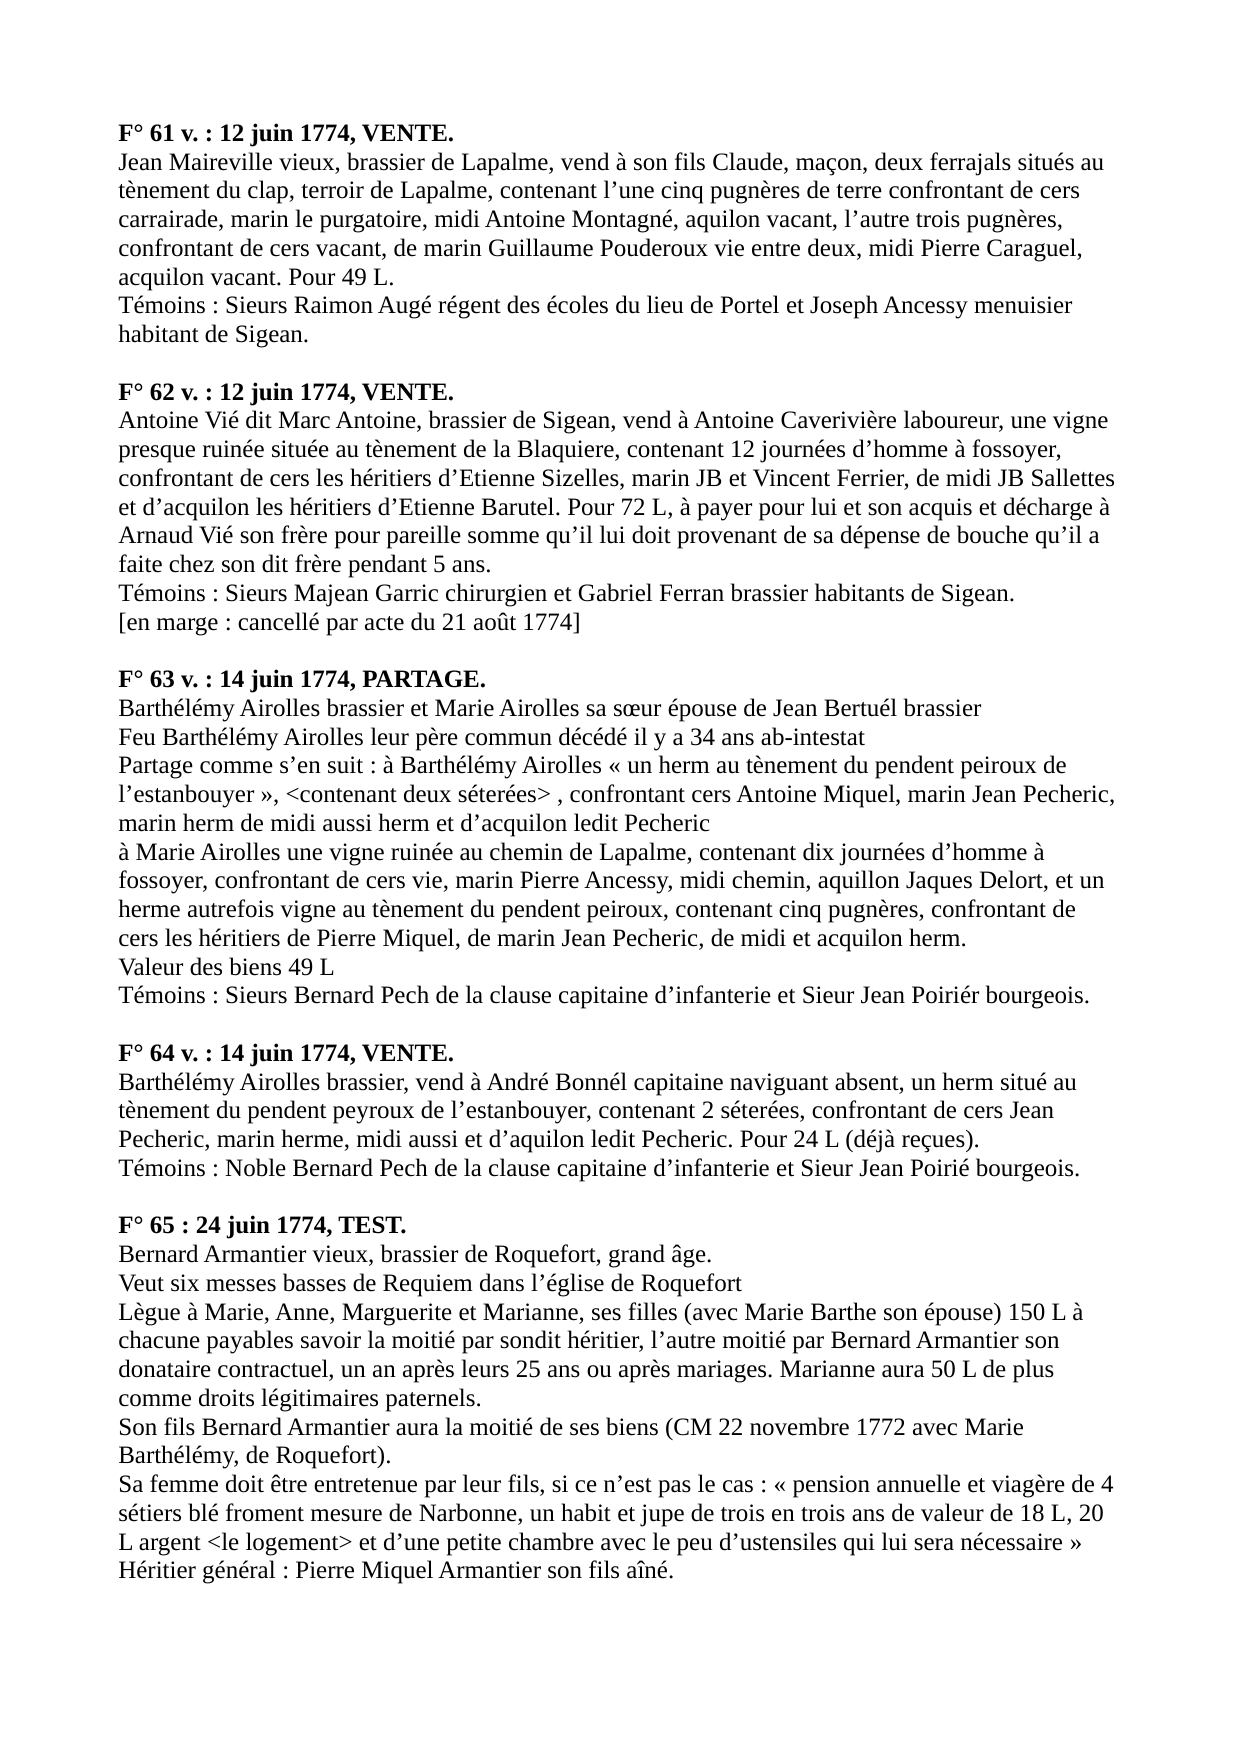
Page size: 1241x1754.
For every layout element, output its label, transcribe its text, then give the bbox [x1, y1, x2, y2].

text Antoine Vié dit Marc Antoine, brassier de Sigean, vend à Antoine Caverivière laboureur, une vigne presque ruinée située au tènement de la Blaquiere, contenant 12 journées d’homme à fossoyer, confrontant de cers les héritiers d’Etienne Sizelles, marin JB et Vincent Ferrier, de midi JB Sallettes et d’acquilon les héritiers d’Etienne Barutel. Pour 72 L, à payer pour lui et son acquis et décharge à Arnaud Vié son frère pour pareille somme qu’il lui doit provenant de sa dépense de bouche qu’il a faite chez son dit frère pendant 5 ans. [118, 406, 1122, 578]
text F° 64 v. : 14 juin 1774, VENTE. [118, 1038, 1122, 1067]
text F° 61 v. : 12 juin 1774, VENTE. [118, 118, 1122, 147]
text Barthélémy Airolles brassier et Marie Airolles sa sœur épouse de Jean Bertuél brassier [118, 693, 1122, 722]
text Témoins : Sieurs Majean Garric chirurgien et Gabriel Ferran brassier habitants de Sigean. [118, 578, 1122, 607]
text Témoins : Noble Bernard Pech de la clause capitaine d’infanterie et Sieur Jean Poirié bourgeois. [118, 1153, 1122, 1182]
text Héritier général : Pierre Miquel Armantier son fils aîné. [118, 1556, 1122, 1584]
text Témoins : Sieurs Raimon Augé régent des écoles du lieu de Portel et Joseph Ancessy menuisier habitant de Sigean. [118, 291, 1122, 348]
text Son fils Bernard Armantier aura la moitié de ses biens (CM 22 novembre 1772 avec Marie Barthélémy, de Roquefort). [118, 1412, 1122, 1469]
text F° 62 v. : 12 juin 1774, VENTE. [118, 377, 1122, 406]
text F° 63 v. : 14 juin 1774, PARTAGE. [118, 664, 1122, 693]
text Lègue à Marie, Anne, Marguerite et Marianne, ses filles (avec Marie Barthe son épouse) 150 L à chacune payables savoir la moitié par sondit héritier, l’autre moitié par Bernard Armantier son donataire contractuel, un an après leurs 25 ans ou après mariages. Marianne aura 50 L de plus comme droits légitimaires paternels. [118, 1297, 1122, 1412]
text Témoins : Sieurs Bernard Pech de la clause capitaine d’infanterie et Sieur Jean Poiriér bourgeois. [118, 981, 1122, 1009]
text [en marge : cancellé par acte du 21 août 1774] [118, 607, 1122, 636]
text F° 65 : 24 juin 1774, TEST. [118, 1211, 1122, 1239]
text Bernard Armantier vieux, brassier de Roquefort, grand âge. [118, 1239, 1122, 1268]
text à Marie Airolles une vigne ruinée au chemin de Lapalme, contenant dix journées d’homme à fossoyer, confrontant de cers vie, marin Pierre Ancessy, midi chemin, aquillon Jaques Delort, et un herme autrefois vigne au tènement du pendent peiroux, contenant cinq pugnères, confrontant de cers les héritiers de Pierre Miquel, de marin Jean Pecheric, de midi et acquilon herm. [118, 837, 1122, 952]
text Feu Barthélémy Airolles leur père commun décédé il y a 34 ans ab-intestat [118, 722, 1122, 751]
text Partage comme s’en suit : à Barthélémy Airolles « un herm au tènement du pendent peiroux de l’estanbouyer », <contenant deux séterées> , confrontant cers Antoine Miquel, marin Jean Pecheric, marin herm de midi aussi herm et d’acquilon ledit Pecheric [118, 751, 1122, 837]
text Barthélémy Airolles brassier, vend à André Bonnél capitaine naviguant absent, un herm situé au tènement du pendent peyroux de l’estanbouyer, contenant 2 séterées, confrontant de cers Jean Pecheric, marin herme, midi aussi et d’aquilon ledit Pecheric. Pour 24 L (déjà reçues). [118, 1067, 1122, 1153]
text Veut six messes basses de Requiem dans l’église de Roquefort [118, 1268, 1122, 1297]
text Sa femme doit être entretenue par leur fils, si ce n’est pas le cas : « pension annuelle et viagère de 4 sétiers blé froment mesure de Narbonne, un habit et jupe de trois en trois ans de valeur de 18 L, 20 L argent <le logement> et d’une petite chambre avec le peu d’ustensiles qui lui sera nécessaire » [118, 1469, 1122, 1556]
text Valeur des biens 49 L [118, 952, 1122, 981]
text Jean Maireville vieux, brassier de Lapalme, vend à son fils Claude, maçon, deux ferrajals situés au tènement du clap, terroir de Lapalme, contenant l’une cinq pugnères de terre confrontant de cers carrairade, marin le purgatoire, midi Antoine Montagné, aquilon vacant, l’autre trois pugnères, confrontant de cers vacant, de marin Guillaume Pouderoux vie entre deux, midi Pierre Caraguel, acquilon vacant. Pour 49 L. [118, 147, 1122, 291]
